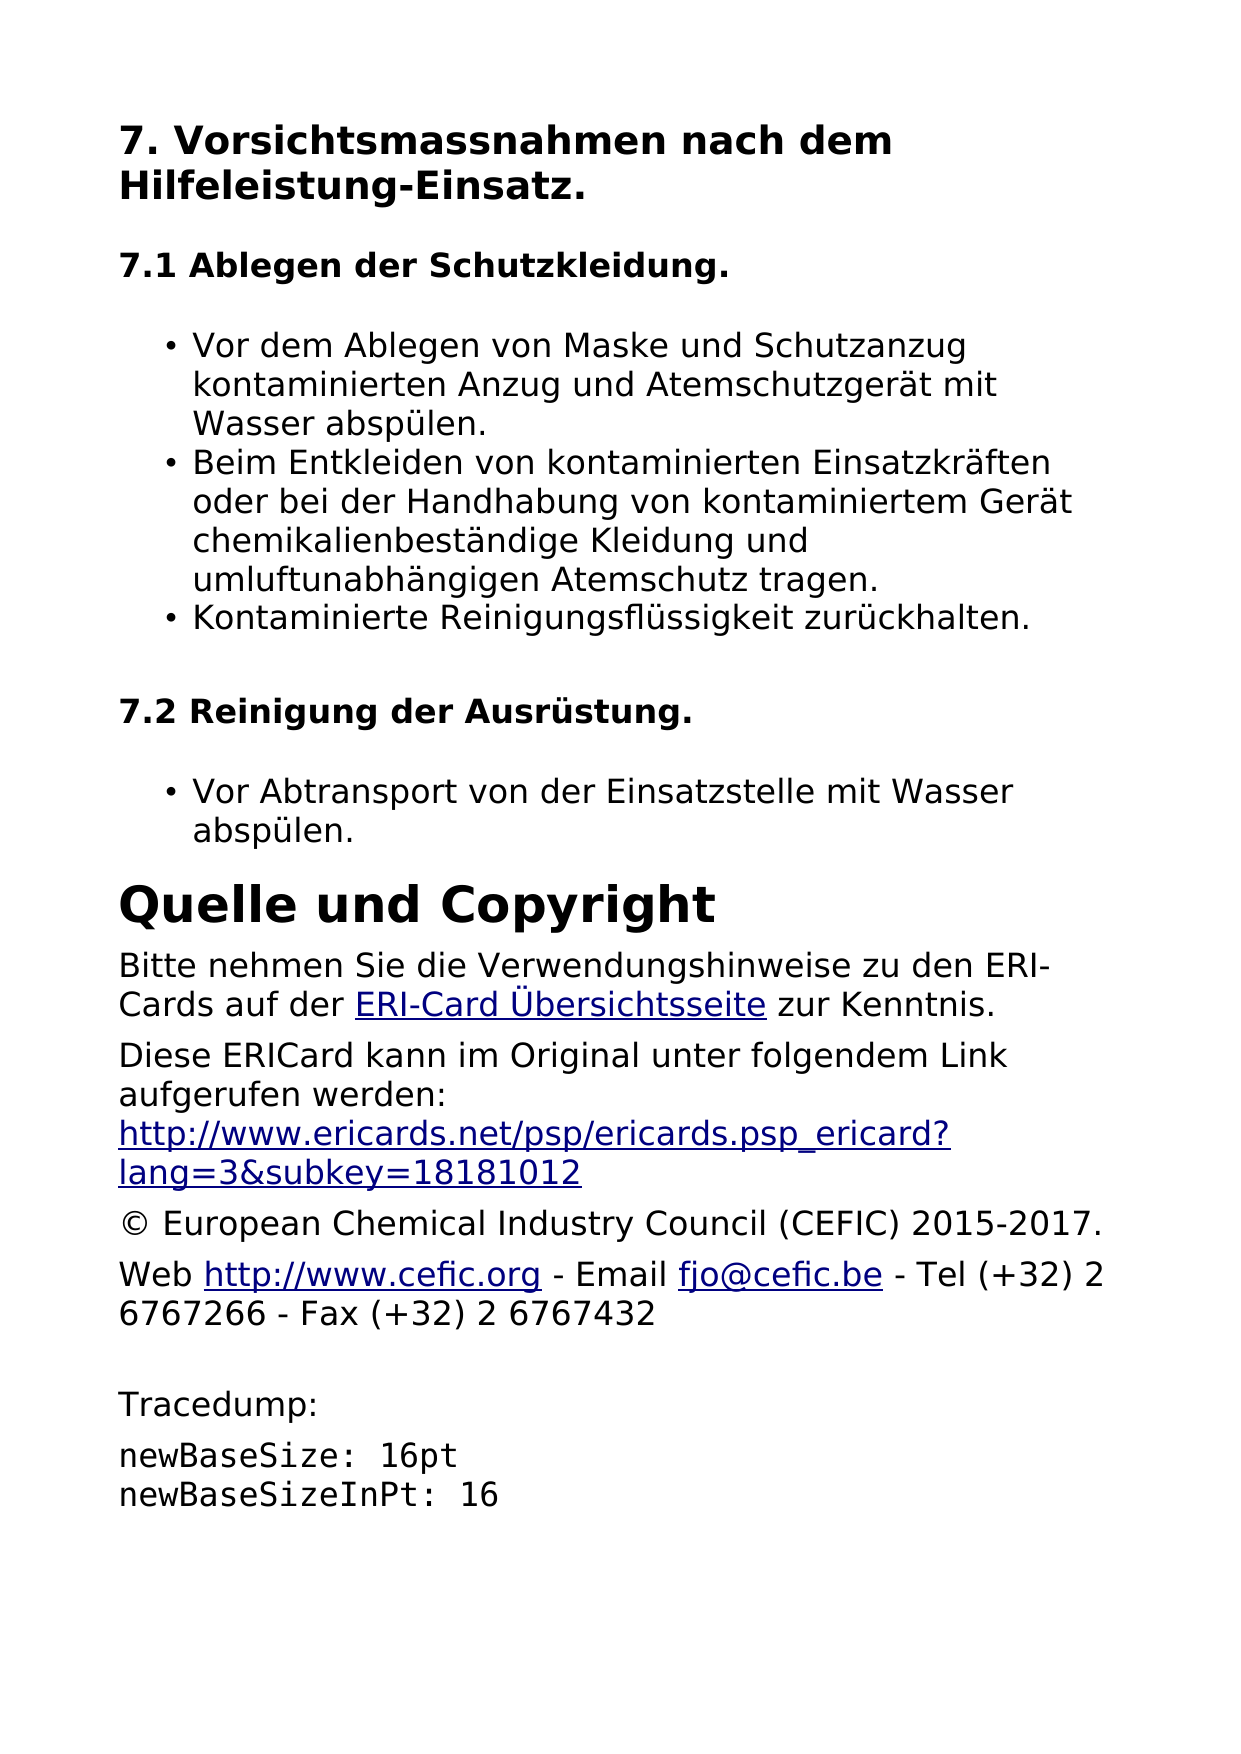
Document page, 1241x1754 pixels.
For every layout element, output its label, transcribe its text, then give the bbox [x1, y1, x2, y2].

subtitle 7.2 Reinigung der Ausrüstung. [118, 692, 1122, 731]
text © European Chemical Industry Council (CEFIC) 2015-2017. [118, 1204, 1122, 1243]
text Bitte nehmen Sie die Verwendungshinweise zu den ERI-Cards auf der ERI-Card Übersichtsseite zur Kenntnis. [118, 946, 1122, 1024]
list Vor Abtransport von der Einsatzstelle mit Wasser abspülen. [177, 773, 1122, 851]
subtitle 7.1 Ablegen der Schutzkleidung. [118, 246, 1122, 285]
text Tracedump: [118, 1346, 1122, 1424]
text Web http://www.cefic.org - Email fjo@cefic.be - Tel (+32) 2 6767266 - Fax (+32) 2 6767432 [118, 1256, 1122, 1334]
list Kontaminierte Reinigungsflüssigkeit zurückhalten. [177, 599, 1122, 638]
text newBaseSize: 16pt newBaseSizeInPt: 16 [118, 1436, 1122, 1514]
subtitle Quelle und Copyright [118, 876, 1122, 934]
list Beim Entkleiden von kontaminierten Einsatzkräften oder bei der Handhabung von kontaminiertem Gerät chemikalienbeständige Kleidung und umluftunabhängigen Atemschutz tragen. [177, 443, 1122, 599]
list Vor dem Ablegen von Maske und Schutzanzug kontaminierten Anzug und Atemschutzgerät mit Wasser abspülen. [177, 327, 1122, 443]
text Diese ERICard kann im Original unter folgendem Link aufgerufen werden: http://www.ericards.net/psp/ericards.psp_ericard?lang=3&subkey=18181012 [118, 1037, 1122, 1192]
subtitle 7. Vorsichtsmassnahmen nach dem Hilfeleistung-Einsatz. [118, 118, 1122, 208]
